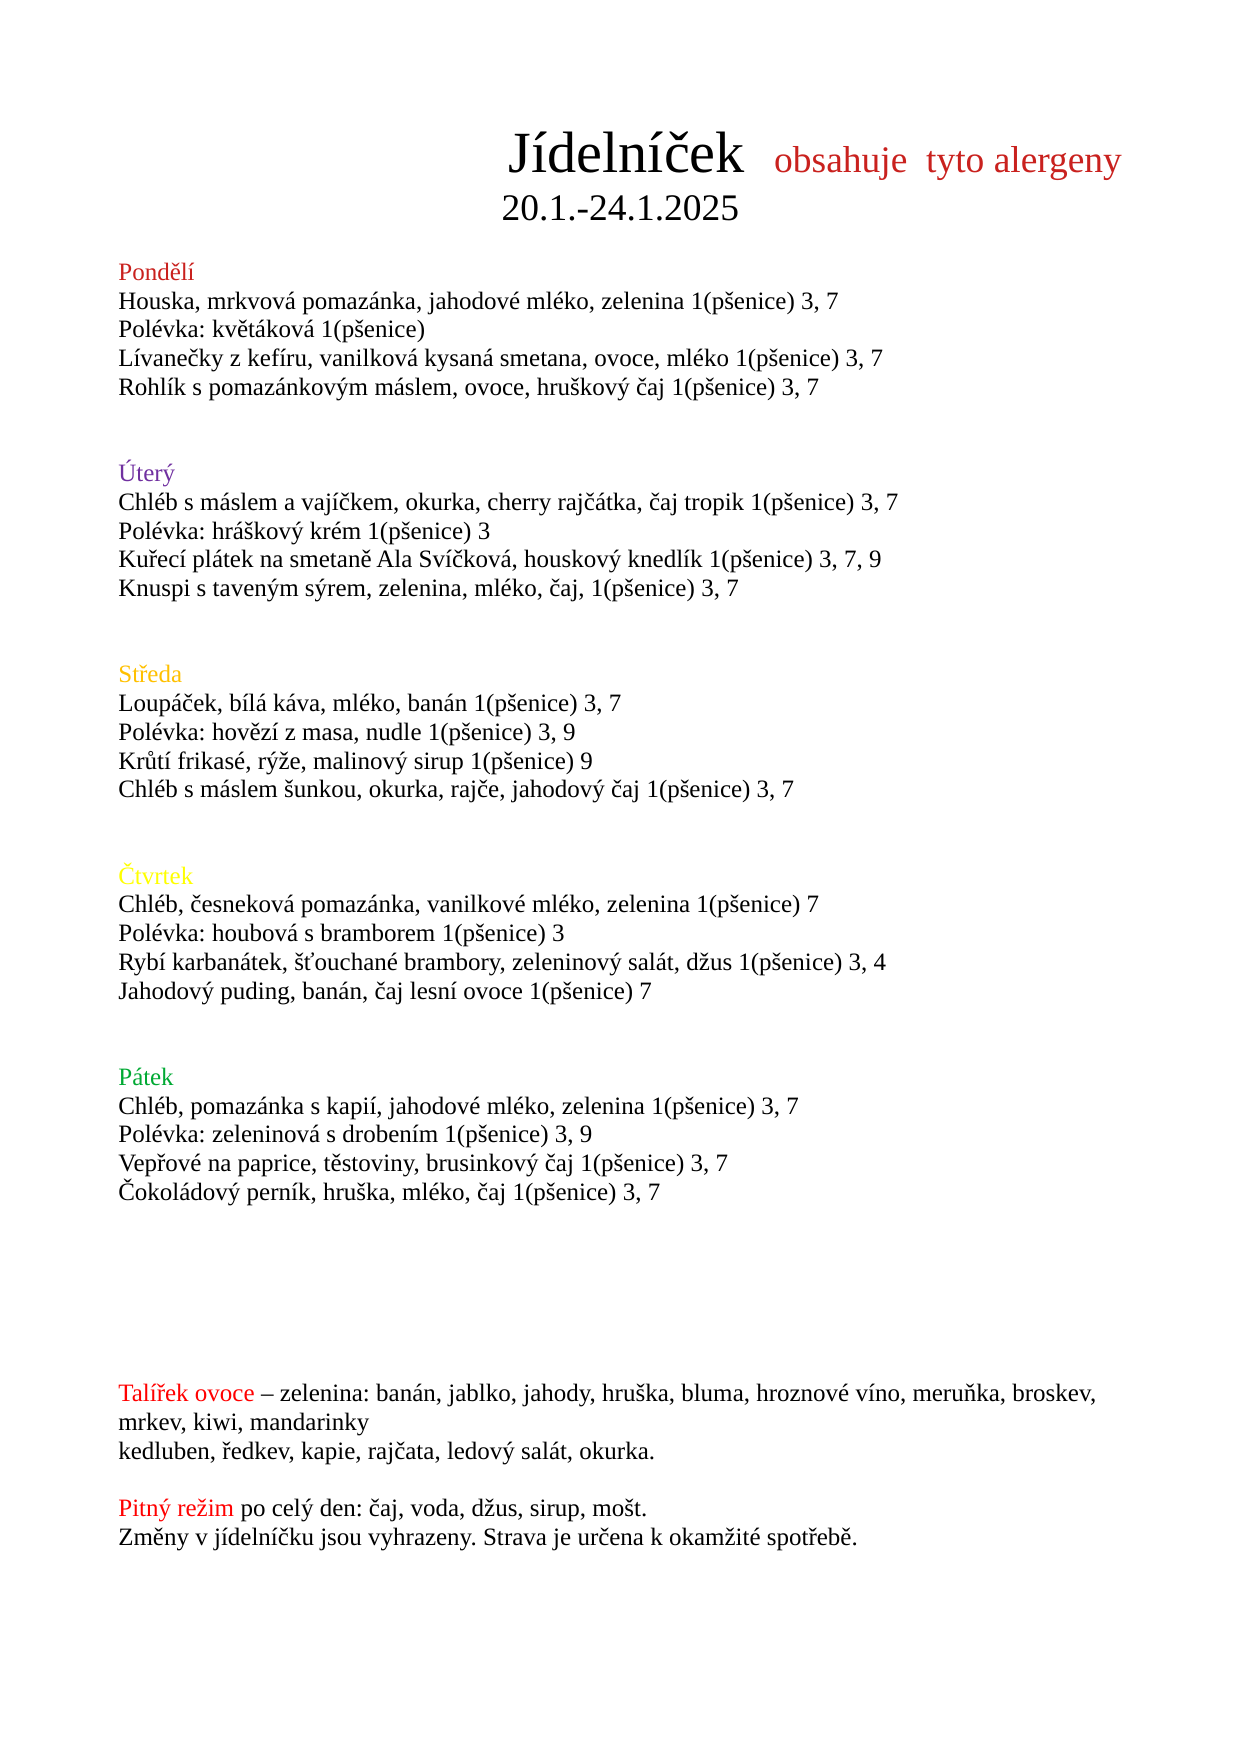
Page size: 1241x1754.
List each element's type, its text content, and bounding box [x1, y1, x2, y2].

text Talířek ovoce – zelenina: banán, jablko, jahody, hruška, bluma, hroznové víno, meruňka, broskev, mrkev, kiwi, mandarinky [118, 1378, 1122, 1436]
text Polévka: hráškový krém 1(pšenice) 3 [118, 516, 1122, 544]
text Polévka: hovězí z masa, nudle 1(pšenice) 3, 9 [118, 717, 1122, 746]
text Polévka: houbová s bramborem 1(pšenice) 3 [118, 918, 1122, 947]
text Vepřové na paprice, těstoviny, brusinkový čaj 1(pšenice) 3, 7 [118, 1148, 1122, 1177]
text Knuspi s taveným sýrem, zelenina, mléko, čaj, 1(pšenice) 3, 7 [118, 573, 1122, 602]
text Polévka: květáková 1(pšenice) [118, 314, 1122, 343]
text Pitný režim po celý den: čaj, voda, džus, sirup, mošt. [118, 1493, 1122, 1522]
text Houska, mrkvová pomazánka, jahodové mléko, zelenina 1(pšenice) 3, 7 [118, 286, 1122, 314]
text Jahodový puding, banán, čaj lesní ovoce 1(pšenice) 7 [118, 976, 1122, 1004]
text Jídelníček obsahuje tyto alergeny [118, 118, 1122, 185]
text Chléb, pomazánka s kapií, jahodové mléko, zelenina 1(pšenice) 3, 7 [118, 1091, 1122, 1119]
text Polévka: zeleninová s drobením 1(pšenice) 3, 9 [118, 1119, 1122, 1148]
text Pátek [118, 1062, 1122, 1091]
text Středa [118, 659, 1122, 688]
text kedluben, ředkev, kapie, rajčata, ledový salát, okurka. [118, 1436, 1122, 1464]
text Čokoládový perník, hruška, mléko, čaj 1(pšenice) 3, 7 [118, 1177, 1122, 1206]
text Pondělí [118, 257, 1122, 286]
text Změny v jídelníčku jsou vyhrazeny. Strava je určena k okamžité spotřebě. [118, 1522, 1122, 1551]
text Krůtí frikasé, rýže, malinový sirup 1(pšenice) 9 [118, 746, 1122, 774]
text Čtvrtek [118, 861, 1122, 889]
text Chléb s máslem a vajíčkem, okurka, cherry rajčátka, čaj tropik 1(pšenice) 3, 7 [118, 487, 1122, 516]
text Loupáček, bílá káva, mléko, banán 1(pšenice) 3, 7 [118, 688, 1122, 717]
text Chléb s máslem šunkou, okurka, rajče, jahodový čaj 1(pšenice) 3, 7 [118, 774, 1122, 803]
text Rohlík s pomazánkovým máslem, ovoce, hruškový čaj 1(pšenice) 3, 7 [118, 372, 1122, 401]
text Chléb, česneková pomazánka, vanilkové mléko, zelenina 1(pšenice) 7 [118, 889, 1122, 918]
text Lívanečky z kefíru, vanilková kysaná smetana, ovoce, mléko 1(pšenice) 3, 7 [118, 343, 1122, 372]
text Úterý [118, 458, 1122, 487]
text Kuřecí plátek na smetaně Ala Svíčková, houskový knedlík 1(pšenice) 3, 7, 9 [118, 544, 1122, 573]
text 20.1.-24.1.2025 [118, 185, 1122, 228]
text Rybí karbanátek, šťouchané brambory, zeleninový salát, džus 1(pšenice) 3, 4 [118, 947, 1122, 976]
